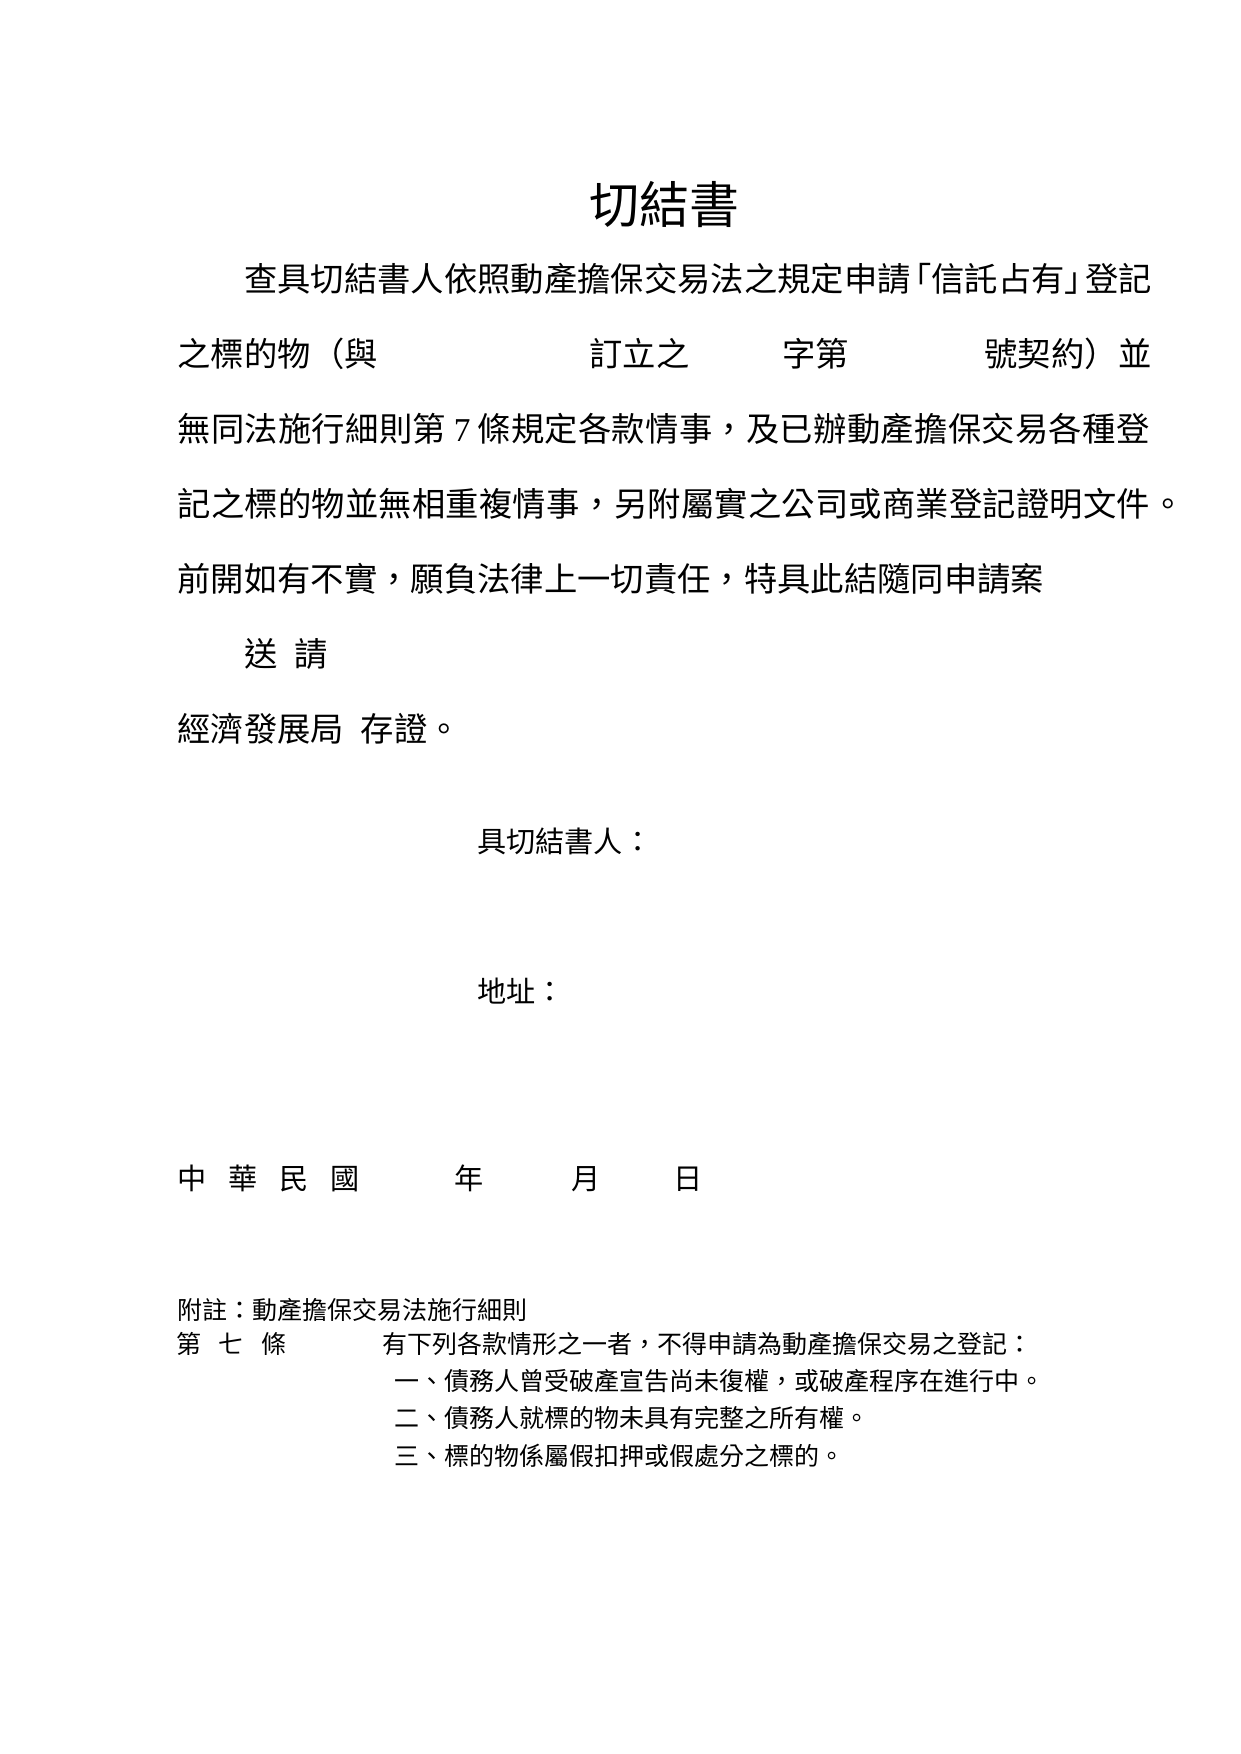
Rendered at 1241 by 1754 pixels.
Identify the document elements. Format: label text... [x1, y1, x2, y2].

text 切結書 [177, 164, 1152, 239]
table_header 第七條 [177, 1327, 333, 1473]
text 送 請 [177, 614, 1152, 689]
table_header 有下列各款情形之一者，不得申請為動產擔保交易之登記： 一、債務人曾受破產宣告尚未復權，或破產程序在進行中。 二、債務人就標的物未具有完整之所有權。 三、標的物係屬假扣押或假處分之標的。 [333, 1327, 1195, 1473]
text 查具切結書人依照動產擔保交易法之規定申請「信託占有」登記之標的物（與 訂立之 字第 號契約）並無同法施行細則第7條規定各款情事，及已辦動產擔保交易各種登記之標的物並無相重複情事，另附屬實之公司或商業登記證明文件。前開如有不實，願負法律上一切責任，特具此結隨同申請案 [177, 239, 1152, 614]
text 具切結書人： [177, 802, 1152, 877]
text 地址： [177, 952, 1152, 1027]
text 中 華 民 國 年 月 日 [177, 1139, 1152, 1214]
text 經濟發展局 存證。 [177, 689, 1152, 764]
text 附註：動產擔保交易法施行細則 [177, 1289, 1152, 1327]
